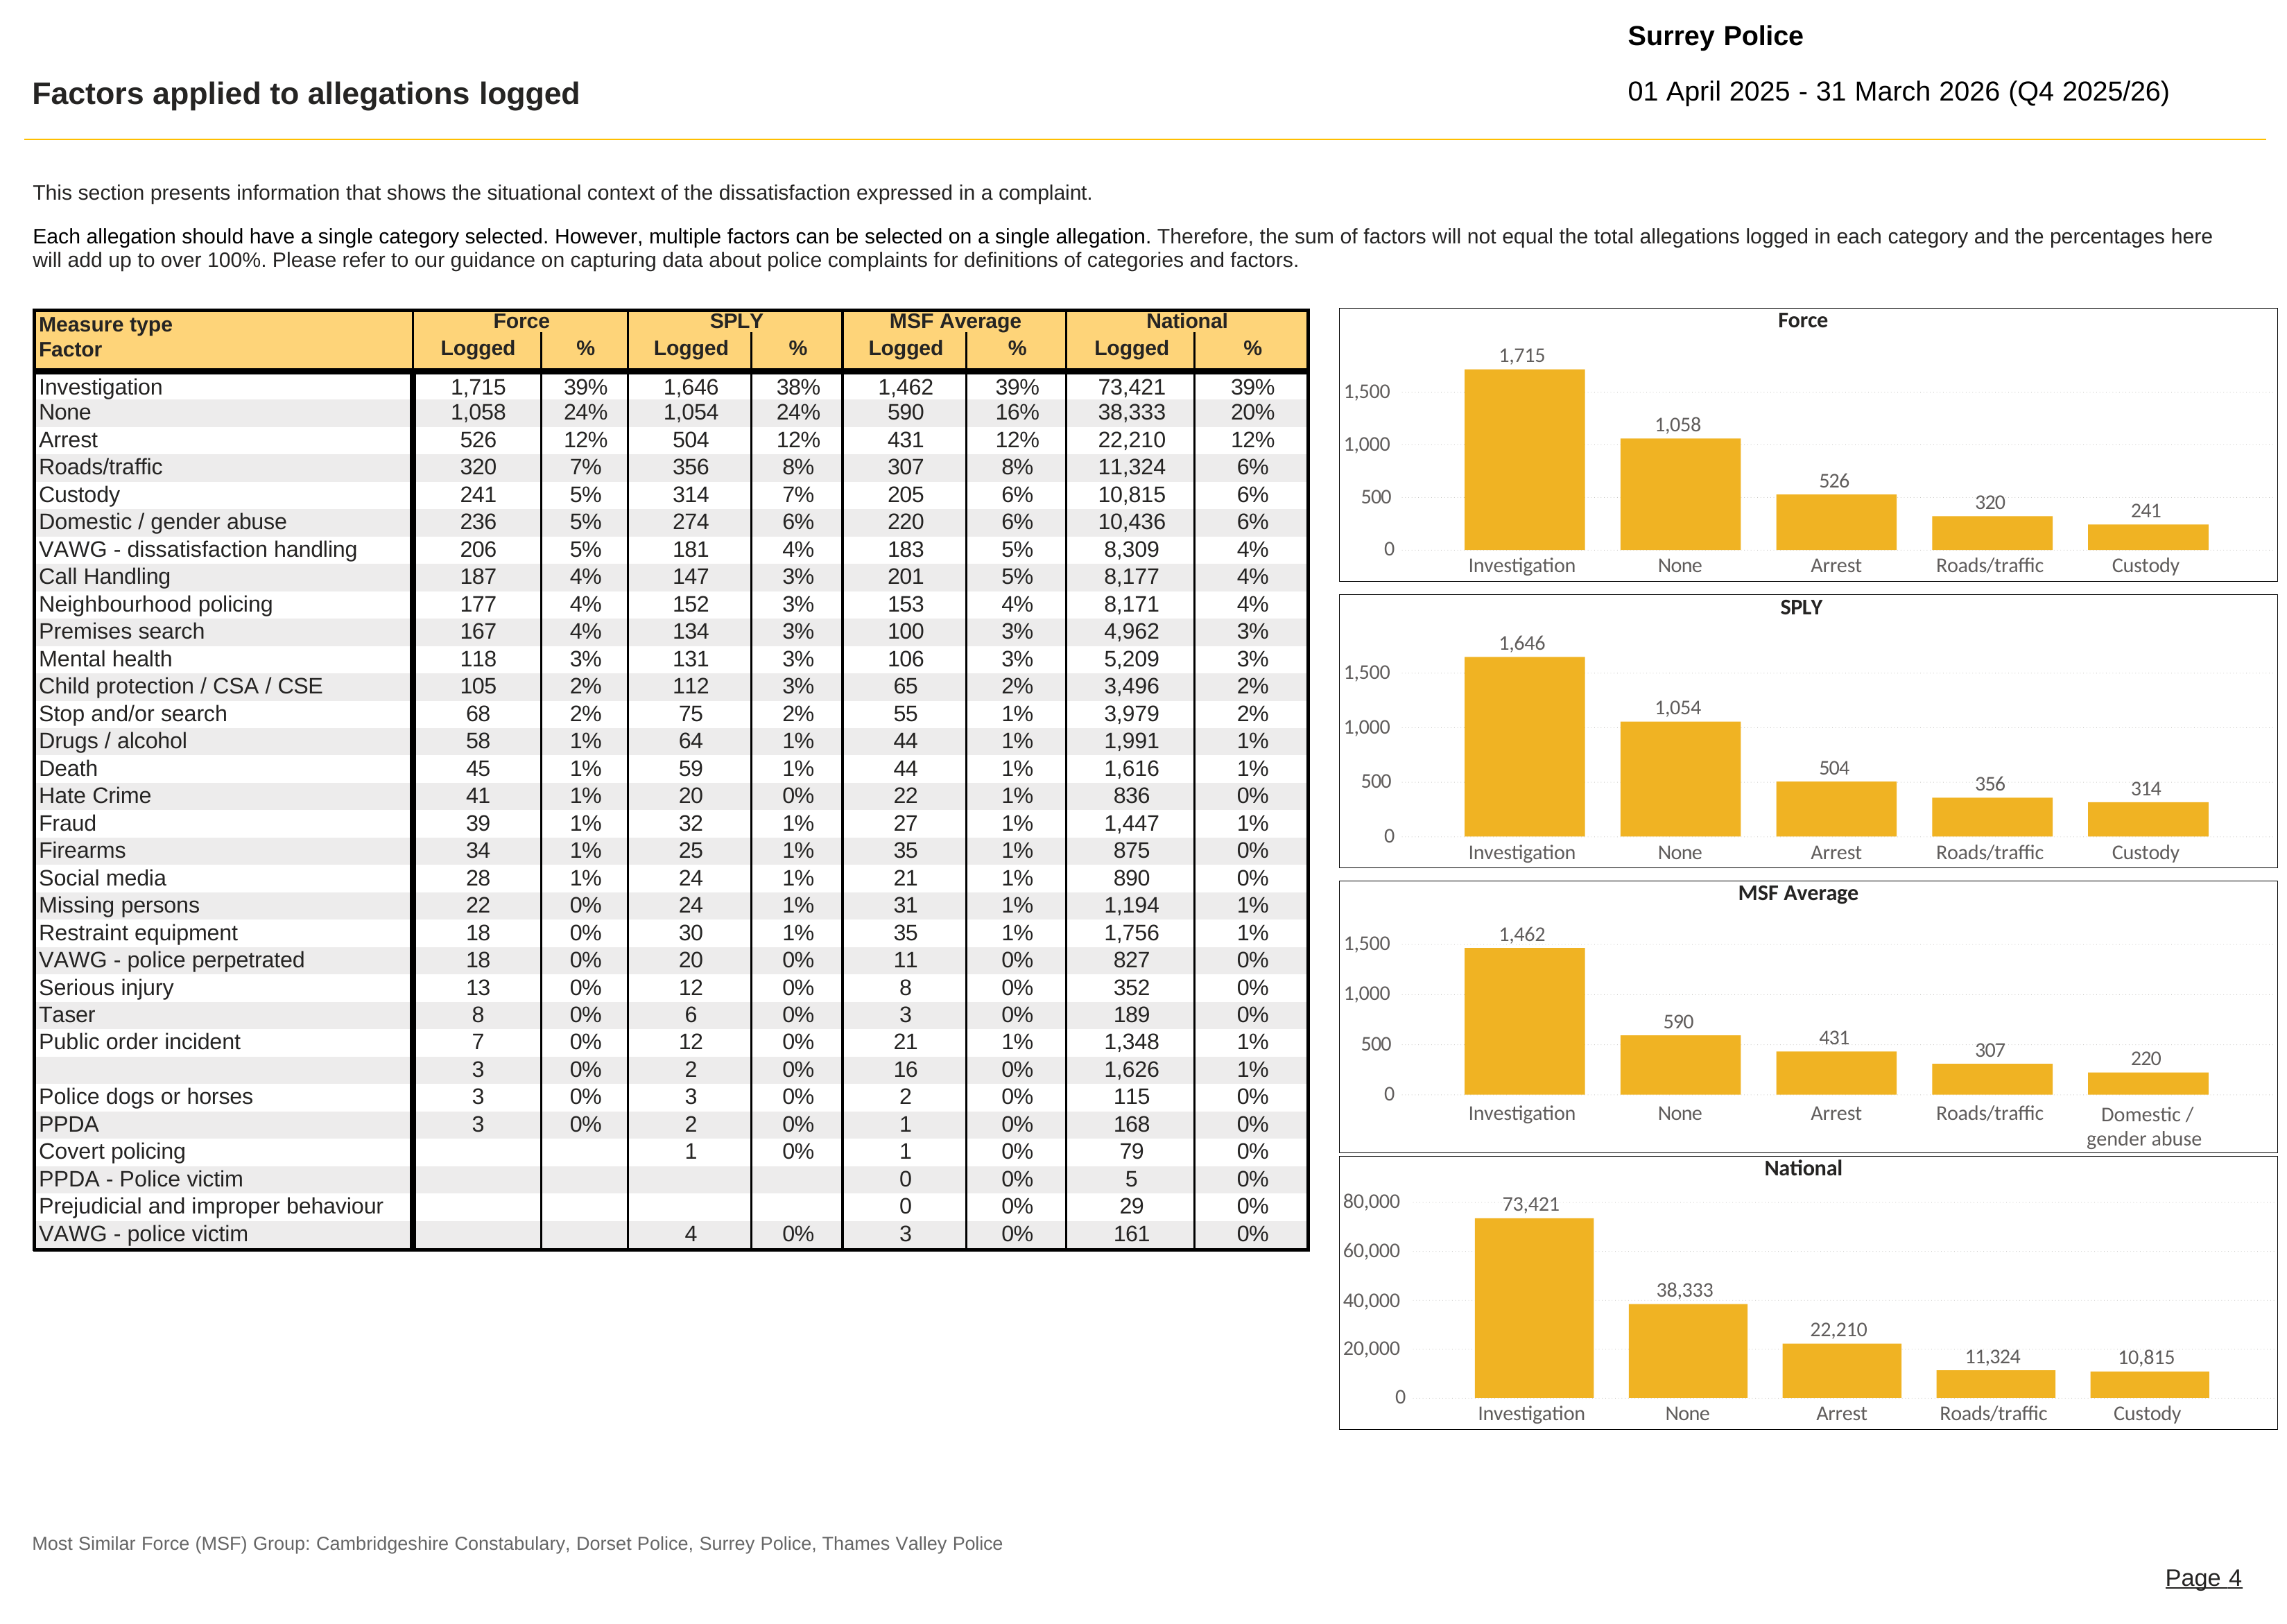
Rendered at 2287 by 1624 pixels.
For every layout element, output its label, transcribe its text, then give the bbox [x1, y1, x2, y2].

table_cell 1 [844, 1139, 965, 1166]
table_cell 201 [844, 564, 965, 591]
table_cell 2% [967, 673, 1065, 701]
table_cell 39% [1196, 374, 1306, 399]
table_cell 205 [844, 482, 965, 509]
table_cell 41 [416, 783, 540, 810]
table_cell Restraint equipment [36, 919, 410, 947]
table_cell 1% [1196, 728, 1306, 755]
table_cell 75 [629, 701, 750, 728]
table_cell 0% [752, 1057, 841, 1084]
table_cell 3,496 [1067, 673, 1193, 701]
table_cell 4 [629, 1221, 750, 1248]
table_cell 431 [844, 427, 965, 454]
table_cell 1,054 [629, 399, 750, 427]
table_cell 1% [542, 756, 627, 783]
table_cell 1% [967, 1029, 1065, 1057]
table_cell 0% [1196, 1002, 1306, 1029]
table_cell 1% [967, 701, 1065, 728]
table_cell 1,058 [416, 399, 540, 427]
table_cell 4% [542, 564, 627, 591]
table_cell 1,194 [1067, 892, 1193, 919]
table_cell 25 [629, 838, 750, 865]
table_cell 1% [1196, 892, 1306, 919]
table_cell Logged [844, 332, 965, 368]
table_header SPLY [629, 312, 841, 332]
table_cell 3 [844, 1221, 965, 1248]
table_cell 1% [752, 865, 841, 892]
table_cell 0% [542, 1057, 627, 1084]
table_cell 0% [1196, 1084, 1306, 1112]
table_cell Fraud [36, 811, 410, 838]
table_cell 16 [844, 1057, 965, 1084]
table_cell Social media [36, 865, 410, 892]
table_cell Logged [414, 332, 540, 368]
table_cell 115 [1067, 1084, 1193, 1112]
table_cell 30 [629, 919, 750, 947]
table_cell 2 [629, 1057, 750, 1084]
table_cell [416, 1221, 540, 1248]
table_cell 526 [416, 427, 540, 454]
table_cell Hate Crime [36, 783, 410, 810]
table_cell 320 [416, 454, 540, 482]
table_cell % [967, 332, 1065, 368]
table_cell 44 [844, 728, 965, 755]
table_header MSF Average [844, 312, 1065, 332]
table_cell 1% [967, 728, 1065, 755]
table_cell 22,210 [1067, 427, 1193, 454]
table_cell 0% [967, 1193, 1065, 1221]
table_cell 3 [416, 1112, 540, 1139]
table_cell 1% [967, 838, 1065, 865]
table_cell 7% [542, 454, 627, 482]
table_cell 0% [542, 974, 627, 1002]
table_cell 5% [542, 482, 627, 509]
table_cell 1% [542, 783, 627, 810]
table_cell 7 [416, 1029, 540, 1057]
table_cell 2% [542, 701, 627, 728]
table_cell 1% [967, 892, 1065, 919]
table_cell 5 [1067, 1166, 1193, 1193]
table_cell 2% [752, 701, 841, 728]
table_cell 1 [629, 1139, 750, 1166]
table_cell 11 [844, 947, 965, 974]
table_cell 827 [1067, 947, 1193, 974]
table_cell 6 [629, 1002, 750, 1029]
table_cell 6% [967, 482, 1065, 509]
table_cell 32 [629, 811, 750, 838]
table_cell PPDA [36, 1112, 410, 1139]
table_cell 147 [629, 564, 750, 591]
table_cell 0 [844, 1193, 965, 1221]
table_cell 106 [844, 646, 965, 673]
table_cell 6% [967, 509, 1065, 537]
table_cell 0% [752, 974, 841, 1002]
table_cell 1% [967, 783, 1065, 810]
table_cell 1,462 [844, 374, 965, 399]
table_cell 13 [416, 974, 540, 1002]
table_cell 4% [542, 591, 627, 619]
table_cell 1% [542, 865, 627, 892]
table_cell 1% [1196, 756, 1306, 783]
table_cell 34 [416, 838, 540, 865]
table_cell 0% [542, 892, 627, 919]
table_cell 8% [752, 454, 841, 482]
table_cell 167 [416, 619, 540, 646]
table_cell [629, 1193, 750, 1221]
table_cell Roads/traffic [36, 454, 410, 482]
table_cell 0% [542, 1084, 627, 1112]
table_cell Death [36, 756, 410, 783]
text Each allegation should have a single category selected. However, multiple factors can be selected on a single allegation. Therefore, the sum of factors will not equal the total allegations logged in each category and the percentages here will add up to over 100%. Please refer to our guidance on capturing data about police complaints for definitions of categories and factors. [33, 224, 2247, 272]
table_cell 10,436 [1067, 509, 1193, 537]
text Most Similar Force (MSF) Group: Cambridgeshire Constabulary, Dorset Police, Surrey Police, Thames Valley Police [32, 1532, 2287, 1554]
table_cell 1,348 [1067, 1029, 1193, 1057]
table_cell 183 [844, 537, 965, 564]
table_cell [542, 1166, 627, 1193]
table_cell 134 [629, 619, 750, 646]
table_cell 6% [752, 509, 841, 537]
table_cell 38% [752, 374, 841, 399]
table_cell Stop and/or search [36, 701, 410, 728]
table_cell 64 [629, 728, 750, 755]
table_cell [752, 1166, 841, 1193]
table_cell Firearms [36, 838, 410, 865]
table_cell 1,991 [1067, 728, 1193, 755]
table_cell 65 [844, 673, 965, 701]
table_cell 20 [629, 783, 750, 810]
table_cell VAWG - dissatisfaction handling [36, 537, 410, 564]
table_cell 35 [844, 919, 965, 947]
table_cell 1,756 [1067, 919, 1193, 947]
table_cell 0% [967, 1112, 1065, 1139]
table_cell 2% [542, 673, 627, 701]
table_cell 1% [752, 811, 841, 838]
table_cell 24% [542, 399, 627, 427]
table_cell 0% [752, 1221, 841, 1248]
table_cell [36, 1057, 410, 1084]
table_cell 12% [1196, 427, 1306, 454]
table_cell 1% [752, 919, 841, 947]
table_cell 35 [844, 838, 965, 865]
table_cell 1% [1196, 811, 1306, 838]
table_cell 3% [752, 673, 841, 701]
table_cell None [36, 399, 410, 427]
table_cell 24% [752, 399, 841, 427]
table_cell % [542, 332, 627, 368]
table_cell 890 [1067, 865, 1193, 892]
table_cell 1,616 [1067, 756, 1193, 783]
table_cell 3% [542, 646, 627, 673]
table_cell 112 [629, 673, 750, 701]
table_cell 590 [844, 399, 965, 427]
table_cell 27 [844, 811, 965, 838]
table_cell 0% [1196, 1221, 1306, 1248]
table_cell 44 [844, 756, 965, 783]
table_cell Call Handling [36, 564, 410, 591]
table_cell 0% [967, 1002, 1065, 1029]
table_cell Police dogs or horses [36, 1084, 410, 1112]
table_cell 1 [844, 1112, 965, 1139]
table_cell 73,421 [1067, 374, 1193, 399]
table_cell 0% [752, 1112, 841, 1139]
table_cell Taser [36, 1002, 410, 1029]
table_cell 0% [1196, 1139, 1306, 1166]
table_cell 7% [752, 482, 841, 509]
table_cell 0% [752, 1002, 841, 1029]
table_cell 3 [416, 1084, 540, 1112]
table_cell 206 [416, 537, 540, 564]
table_cell 29 [1067, 1193, 1193, 1221]
table_cell 21 [844, 865, 965, 892]
table_cell 3,979 [1067, 701, 1193, 728]
table_cell Logged [1067, 332, 1193, 368]
table_cell 0% [1196, 838, 1306, 865]
table_cell 0% [752, 1084, 841, 1112]
table_cell 1,626 [1067, 1057, 1193, 1084]
table_cell 100 [844, 619, 965, 646]
table_cell Mental health [36, 646, 410, 673]
text Page 4 [10, 1564, 2243, 1591]
table_cell 4,962 [1067, 619, 1193, 646]
table_cell 0% [1196, 1193, 1306, 1221]
table_cell 0% [1196, 974, 1306, 1002]
table_cell 3% [752, 619, 841, 646]
table_cell 105 [416, 673, 540, 701]
table_cell Domestic / gender abuse [36, 509, 410, 537]
table_cell 307 [844, 454, 965, 482]
table_cell 12% [967, 427, 1065, 454]
table_cell 3% [967, 646, 1065, 673]
table_cell 1% [967, 811, 1065, 838]
table_cell 22 [844, 783, 965, 810]
table_cell 0% [1196, 865, 1306, 892]
table_cell 4% [1196, 591, 1306, 619]
table_cell 2 [844, 1084, 965, 1112]
table_cell 3% [752, 564, 841, 591]
table_cell [752, 1193, 841, 1221]
table_cell 58 [416, 728, 540, 755]
table_cell 12 [629, 1029, 750, 1057]
table_cell 1% [967, 865, 1065, 892]
table_cell 11,324 [1067, 454, 1193, 482]
table_cell [542, 1193, 627, 1221]
table_cell 0% [752, 783, 841, 810]
table_cell 5,209 [1067, 646, 1193, 673]
table_cell 6% [1196, 454, 1306, 482]
table_cell 875 [1067, 838, 1193, 865]
table_cell 24 [629, 892, 750, 919]
table_cell 0% [1196, 783, 1306, 810]
table_cell 152 [629, 591, 750, 619]
table_cell 0% [752, 1029, 841, 1057]
table_cell 3% [1196, 646, 1306, 673]
table_cell 39% [967, 374, 1065, 399]
table_cell [542, 1139, 627, 1166]
table_cell 2 [629, 1112, 750, 1139]
table_cell 177 [416, 591, 540, 619]
table_cell 6% [1196, 509, 1306, 537]
table_cell Public order incident [36, 1029, 410, 1057]
table_cell VAWG - police perpetrated [36, 947, 410, 974]
table_header National [1067, 312, 1306, 332]
table_cell 0% [542, 1112, 627, 1139]
table_cell 4% [752, 537, 841, 564]
table_cell 68 [416, 701, 540, 728]
table_cell 836 [1067, 783, 1193, 810]
table_cell 16% [967, 399, 1065, 427]
table_cell 187 [416, 564, 540, 591]
table_cell 356 [629, 454, 750, 482]
table_cell 0% [1196, 947, 1306, 974]
table_cell 1,646 [629, 374, 750, 399]
table_cell Neighbourhood policing [36, 591, 410, 619]
table_cell 8 [416, 1002, 540, 1029]
table_cell Covert policing [36, 1139, 410, 1166]
table_cell 12 [629, 974, 750, 1002]
table_cell 39 [416, 811, 540, 838]
table_cell 8% [967, 454, 1065, 482]
table_cell 3 [416, 1057, 540, 1084]
table_cell 3 [844, 1002, 965, 1029]
table_cell 1,715 [416, 374, 540, 399]
table_cell 3% [752, 591, 841, 619]
table_cell PPDA - Police victim [36, 1166, 410, 1193]
table_cell 1% [542, 838, 627, 865]
table_cell 4% [967, 591, 1065, 619]
table_cell Drugs / alcohol [36, 728, 410, 755]
text This section presents information that shows the situational context of the dissatisfaction expressed in a complaint. [33, 180, 2287, 204]
table_cell 22 [416, 892, 540, 919]
table_cell 1% [752, 728, 841, 755]
table_cell 5% [967, 537, 1065, 564]
table_cell 8,177 [1067, 564, 1193, 591]
table_cell 241 [416, 482, 540, 509]
table_cell % [752, 332, 841, 368]
table_cell Prejudicial and improper behaviour [36, 1193, 410, 1221]
table_cell 28 [416, 865, 540, 892]
table_header Measure type Factor [36, 312, 412, 368]
table_cell [416, 1193, 540, 1221]
table_cell 220 [844, 509, 965, 537]
table_cell 1% [752, 838, 841, 865]
table_cell 181 [629, 537, 750, 564]
table_cell [416, 1139, 540, 1166]
table_cell 131 [629, 646, 750, 673]
table_cell 118 [416, 646, 540, 673]
table_cell 352 [1067, 974, 1193, 1002]
table_cell [629, 1166, 750, 1193]
table_cell 12% [542, 427, 627, 454]
table_cell 8,171 [1067, 591, 1193, 619]
table_cell 3% [752, 646, 841, 673]
table_cell 153 [844, 591, 965, 619]
table_cell 6% [1196, 482, 1306, 509]
table_cell 59 [629, 756, 750, 783]
table_cell 236 [416, 509, 540, 537]
table_cell 274 [629, 509, 750, 537]
table_cell 24 [629, 865, 750, 892]
table_cell 31 [844, 892, 965, 919]
table_cell 3% [967, 619, 1065, 646]
table_cell 1% [1196, 1029, 1306, 1057]
table_cell 3% [1196, 619, 1306, 646]
table_cell 0% [752, 947, 841, 974]
table_cell 55 [844, 701, 965, 728]
table_cell Missing persons [36, 892, 410, 919]
table_header Force [414, 312, 627, 332]
table_cell 0% [967, 947, 1065, 974]
table_cell 161 [1067, 1221, 1193, 1248]
table_cell 0 [844, 1166, 965, 1193]
table_cell 0% [967, 1221, 1065, 1248]
table_cell Custody [36, 482, 410, 509]
table_cell [416, 1166, 540, 1193]
table_cell Child protection / CSA / CSE [36, 673, 410, 701]
table_cell 0% [967, 1166, 1065, 1193]
table_cell Premises search [36, 619, 410, 646]
table_cell 38,333 [1067, 399, 1193, 427]
table_cell 4% [542, 619, 627, 646]
table_cell 168 [1067, 1112, 1193, 1139]
table_cell Arrest [36, 427, 410, 454]
table_cell % [1196, 332, 1306, 368]
table_cell 4% [1196, 564, 1306, 591]
table_cell 1% [1196, 1057, 1306, 1084]
table_cell 1% [752, 892, 841, 919]
table_cell 0% [967, 1057, 1065, 1084]
table_cell 1% [967, 756, 1065, 783]
table_cell 8,309 [1067, 537, 1193, 564]
table_cell 0% [752, 1139, 841, 1166]
table_cell 18 [416, 919, 540, 947]
table_cell 8 [844, 974, 965, 1002]
table_cell 20 [629, 947, 750, 974]
table_cell 79 [1067, 1139, 1193, 1166]
table_cell 5% [542, 509, 627, 537]
table_cell 10,815 [1067, 482, 1193, 509]
table_cell 1% [1196, 919, 1306, 947]
table_cell 21 [844, 1029, 965, 1057]
table_cell 314 [629, 482, 750, 509]
table_cell 1% [542, 811, 627, 838]
table_cell 3 [629, 1084, 750, 1112]
table_cell 0% [542, 947, 627, 974]
table_cell Investigation [36, 374, 410, 399]
table_cell 0% [967, 1139, 1065, 1166]
table_cell 0% [967, 974, 1065, 1002]
table_cell [542, 1221, 627, 1248]
table_cell 0% [542, 1029, 627, 1057]
table_cell 1% [542, 728, 627, 755]
table_cell 39% [542, 374, 627, 399]
table_cell 45 [416, 756, 540, 783]
table_cell 0% [542, 919, 627, 947]
table_cell 189 [1067, 1002, 1193, 1029]
table_cell 1% [752, 756, 841, 783]
table_cell Serious injury [36, 974, 410, 1002]
table_cell 0% [1196, 1112, 1306, 1139]
table_cell 5% [542, 537, 627, 564]
table_cell 1% [967, 919, 1065, 947]
table_cell 0% [967, 1084, 1065, 1112]
table_cell 0% [1196, 1166, 1306, 1193]
table_cell 12% [752, 427, 841, 454]
table_cell 18 [416, 947, 540, 974]
table_cell 0% [542, 1002, 627, 1029]
table_cell 20% [1196, 399, 1306, 427]
table_cell Logged [629, 332, 750, 368]
table_cell 1,447 [1067, 811, 1193, 838]
table_cell 5% [967, 564, 1065, 591]
table_cell 2% [1196, 673, 1306, 701]
table_cell 2% [1196, 701, 1306, 728]
table_cell VAWG - police victim [36, 1221, 410, 1248]
table_cell 4% [1196, 537, 1306, 564]
table_cell 504 [629, 427, 750, 454]
